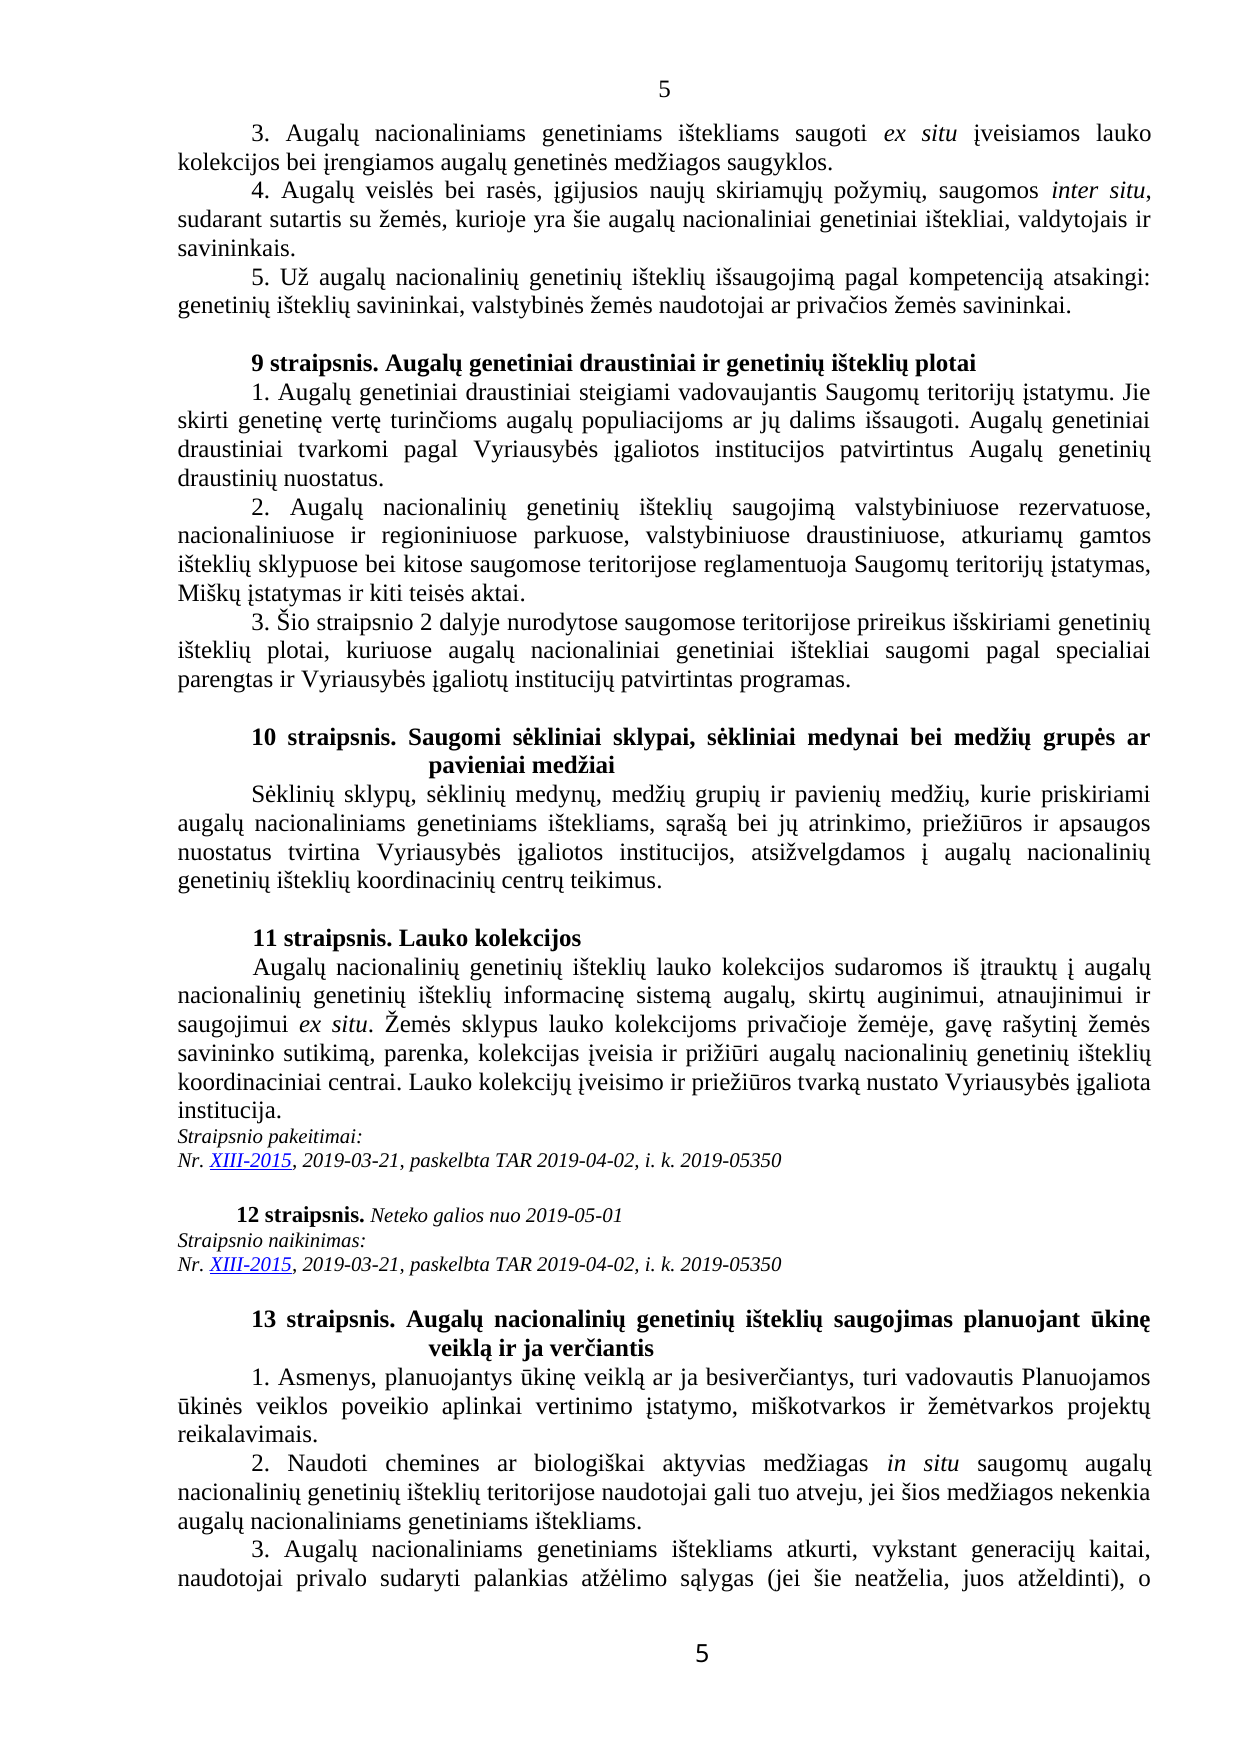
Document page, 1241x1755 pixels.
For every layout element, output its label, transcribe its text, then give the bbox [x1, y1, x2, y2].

text 12 straipsnis. Neteko galios nuo 2019-05-01 [177, 1201, 1152, 1228]
text Nr. XIII-2015, 2019-03-21, paskelbta TAR 2019-04-02, i. k. 2019-05350 [177, 1252, 1152, 1276]
text Sėklinių sklypų, sėklinių medynų, medžių grupių ir pavienių medžių, kurie priskiriami augalų nacionaliniams genetiniams ištekliams, sąrašą bei jų atrinkimo, priežiūros ir apsaugos nuostatus tvirtina Vyriausybės įgaliotos institucijos, atsižvelgdamos į augalų nacionalinių genetinių išteklių koordinacinių centrų teikimus. [177, 779, 1152, 894]
text 2. Naudoti chemines ar biologiškai aktyvias medžiagas in situ saugomų augalų nacionalinių genetinių išteklių teritorijose naudotojai gali tuo atveju, jei šios medžiagos nekenkia augalų nacionaliniams genetiniams ištekliams. [177, 1448, 1152, 1534]
text 3. Augalų nacionaliniams genetiniams ištekliams saugoti ex situ įveisiamos lauko kolekcijos bei įrengiamos augalų genetinės medžiagos saugyklos. [177, 118, 1152, 176]
text 1. Asmenys, planuojantys ūkinę veiklą ar ja besiverčiantys, turi vadovautis Planuojamos ūkinės veiklos poveikio aplinkai vertinimo įstatymo, miškotvarkos ir žemėtvarkos projektų reikalavimais. [177, 1362, 1152, 1448]
text 9 straipsnis. Augalų genetiniai draustiniai ir genetinių išteklių plotai [177, 348, 1152, 377]
text Straipsnio naikinimas: [177, 1228, 1152, 1252]
text 5. Už augalų nacionalinių genetinių išteklių išsaugojimą pagal kompetenciją atsakingi: genetinių išteklių savininkai, valstybinės žemės naudotojai ar privačios žemės savininkai. [177, 262, 1152, 319]
text 1. Augalų genetiniai draustiniai steigiami vadovaujantis Saugomų teritorijų įstatymu. Jie skirti genetinę vertę turinčioms augalų populiacijoms ar jų dalims išsaugoti. Augalų genetiniai draustiniai tvarkomi pagal Vyriausybės įgaliotos institucijos patvirtintus Augalų genetinių draustinių nuostatus. [177, 377, 1152, 492]
text Straipsnio pakeitimai: [177, 1124, 1152, 1148]
text 2. Augalų nacionalinių genetinių išteklių saugojimą valstybiniuose rezervatuose, nacionaliniuose ir regioniniuose parkuose, valstybiniuose draustiniuose, atkuriamų gamtos išteklių sklypuose bei kitose saugomose teritorijose reglamentuoja Saugomų teritorijų įstatymas, Miškų įstatymas ir kiti teisės aktai. [177, 492, 1152, 607]
text 3. Šio straipsnio 2 dalyje nurodytose saugomose teritorijose prireikus išskiriami genetinių išteklių plotai, kuriuose augalų nacionaliniai genetiniai ištekliai saugomi pagal specialiai parengtas ir Vyriausybės įgaliotų institucijų patvirtintas programas. [177, 607, 1152, 693]
text Augalų nacionalinių genetinių išteklių lauko kolekcijos sudaromos iš įtrauktų į augalų nacionalinių genetinių išteklių informacinę sistemą augalų, skirtų auginimui, atnaujinimui ir saugojimui ex situ. Žemės sklypus lauko kolekcijoms privačioje žemėje, gavę rašytinį žemės savininko sutikimą, parenka, kolekcijas įveisia ir prižiūri augalų nacionalinių genetinių išteklių koordinaciniai centrai. Lauko kolekcijų įveisimo ir priežiūros tvarką nustato Vyriausybės įgaliota institucija. [177, 952, 1152, 1124]
text 11 straipsnis. Lauko kolekcijos [177, 923, 1152, 952]
text 3. Augalų nacionaliniams genetiniams ištekliams atkurti, vykstant generacijų kaitai, naudotojai privalo sudaryti palankias atžėlimo sąlygas (jei šie neatželia, juos atželdinti), o [177, 1534, 1152, 1592]
text 10 straipsnis. Saugomi sėkliniai sklypai, sėkliniai medynai bei medžių grupės ar pavieniai medžiai [251, 722, 1152, 779]
text Nr. XIII-2015, 2019-03-21, paskelbta TAR 2019-04-02, i. k. 2019-05350 [177, 1148, 1152, 1172]
text 13 straipsnis. Augalų nacionalinių genetinių išteklių saugojimas planuojant ūkinę veiklą ir ja verčiantis [251, 1304, 1152, 1362]
text 4. Augalų veislės bei rasės, įgijusios naujų skiriamųjų požymių, saugomos inter situ, sudarant sutartis su žemės, kurioje yra šie augalų nacionaliniai genetiniai ištekliai, valdytojais ir savininkais. [177, 176, 1152, 262]
